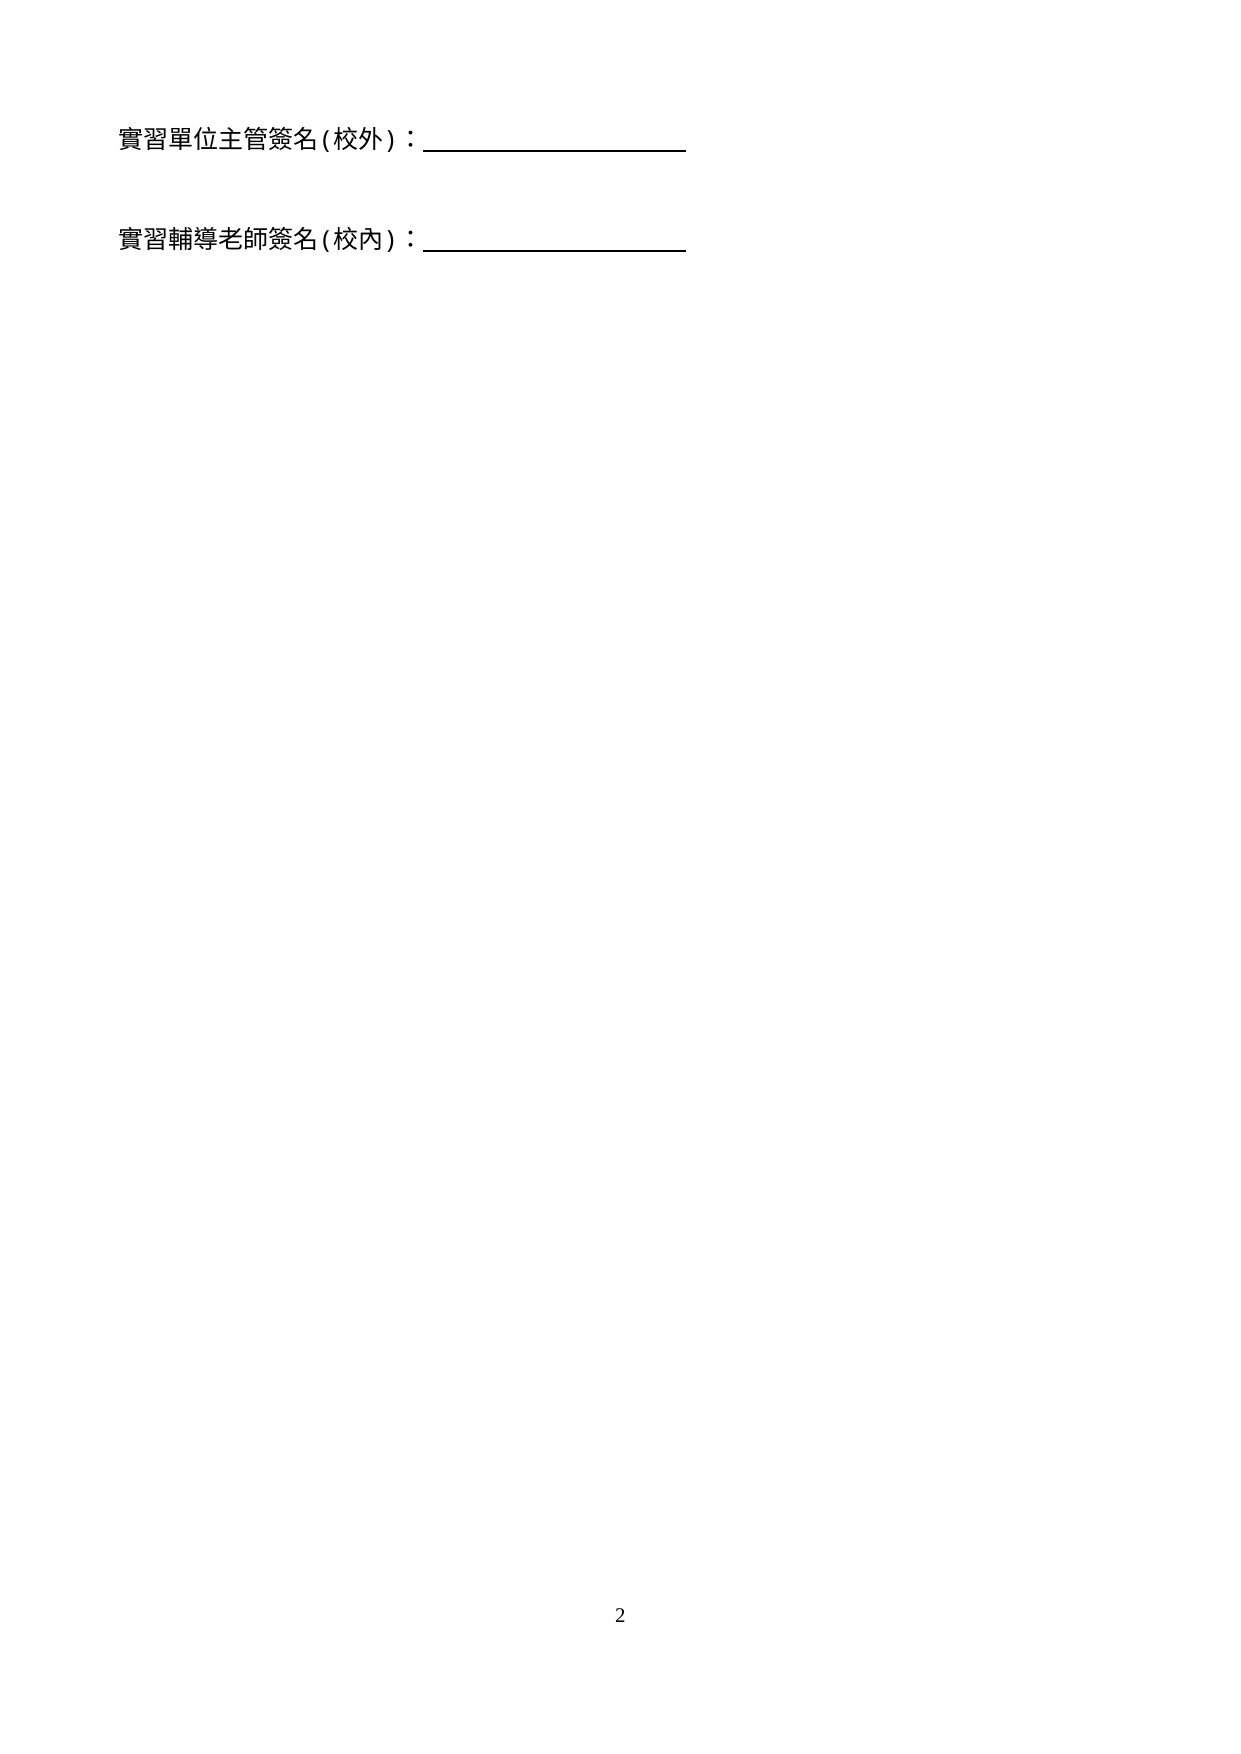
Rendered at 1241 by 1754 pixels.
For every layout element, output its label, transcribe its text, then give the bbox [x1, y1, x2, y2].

text 實習輔導老師簽名(校內)： [118, 196, 1122, 258]
text 實習單位主管簽名(校外)： [118, 96, 1122, 158]
